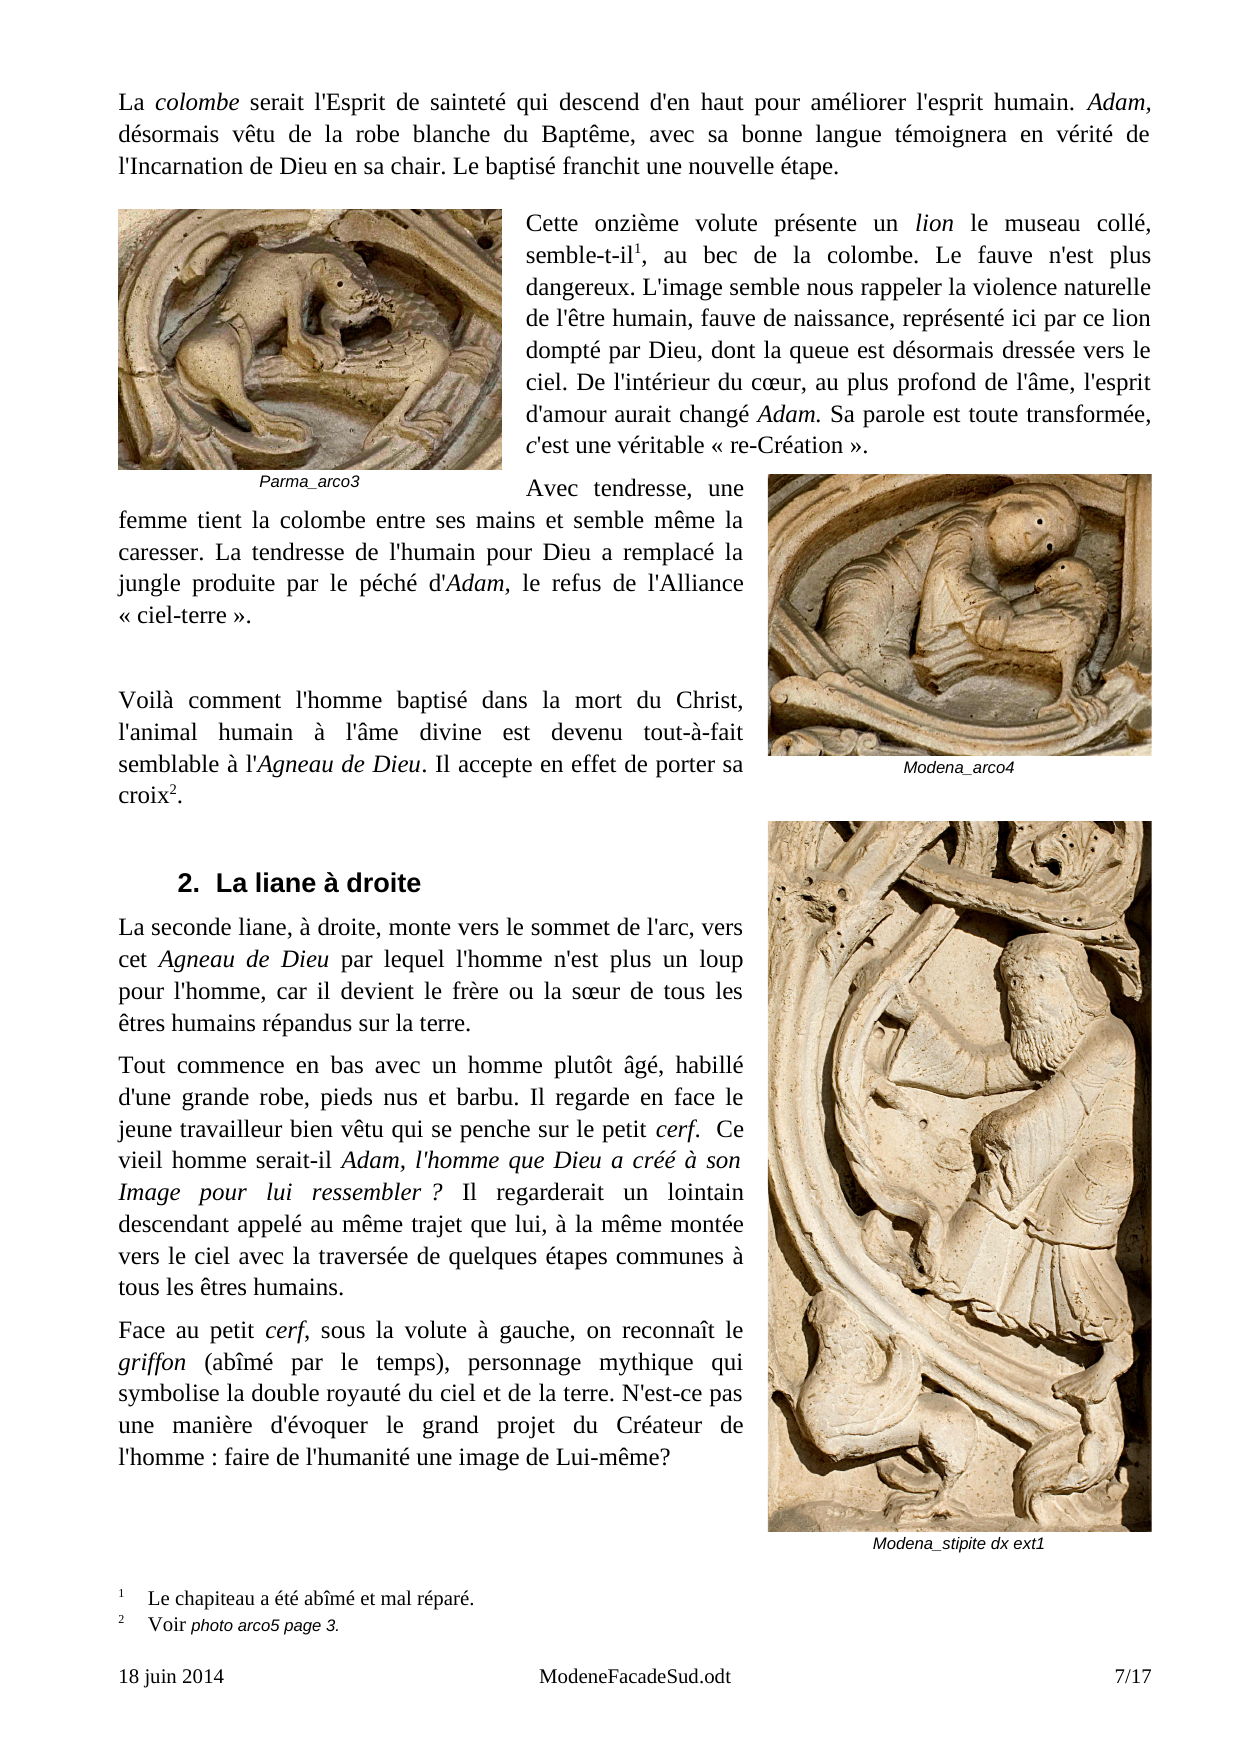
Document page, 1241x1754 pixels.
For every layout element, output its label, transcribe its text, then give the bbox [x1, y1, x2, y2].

text Modena_arco4 [768, 756, 1152, 777]
picture [767, 474, 1152, 756]
text Le chapiteau a été abîmé et mal réparé. [118, 1586, 1152, 1609]
text Avec tendresse, une femme tient la colombe entre ses mains et semble même la caresser. La tendresse de l'humain pour Dieu a remplacé la jungle produite par le péché d'Adam, le refus de l'Alliance « ciel-terre ». [118, 474, 767, 629]
subtitle La liane à droite [177, 868, 767, 898]
text Cette onzième volute présente un lion le museau collé, semble-t-il, au bec de la colombe. Le fauve n'est plus dangereux. L'image semble nous rappeler la violence naturelle de l'être humain, fauve de naissance, représenté ici par ce lion dompté par Dieu, dont la queue est désormais dressée vers le ciel. De l'intérieur du cœur, au plus profond de l'âme, l'esprit d'amour aurait changé Adam. Sa parole est toute transformée, c'est une véritable « re-Création ». [502, 209, 1152, 459]
text Modena_stipite dx ext1 [768, 1532, 1152, 1553]
text Voir photo arco5 page 3. [118, 1613, 1152, 1636]
picture [118, 209, 502, 470]
text Parma_arco3 [118, 470, 502, 491]
text La colombe serait l'Esprit de sainteté qui descend d'en haut pour améliorer l'esprit humain. Adam, désormais vêtu de la robe blanche du Baptême, avec sa bonne langue témoignera en vérité de l'Incarnation de Dieu en sa chair. Le baptisé franchit une nouvelle étape. [118, 88, 1152, 180]
text Face au petit cerf, sous la volute à gauche, on reconnaît le griffon (abîmé par le temps), personnage mythique qui symbolise la double royauté du ciel et de la terre. N'est-ce pas une manière d'évoquer le grand projet du Créateur de l'homme : faire de l'humanité une image de Lui-même? [118, 1316, 767, 1471]
picture [767, 821, 1152, 1532]
text Voilà comment l'homme baptisé dans la mort du Christ, l'animal humain à l'âme divine est devenu tout-à-fait semblable à l'Agneau de Dieu. Il accepte en effet de porter sa croix. [118, 686, 1152, 809]
text La seconde liane, à droite, monte vers le sommet de l'arc, vers cet Agneau de Dieu par lequel l'homme n'est plus un loup pour l'homme, car il devient le frère ou la sœur de tous les êtres humains répandus sur la terre. [118, 913, 767, 1036]
text Tout commence en bas avec un homme plutôt âgé, habillé d'une grande robe, pieds nus et barbu. Il regarde en face le jeune travailleur bien vêtu qui se penche sur le petit cerf. Ce vieil homme serait-il Adam, l'homme que Dieu a créé à son Image pour lui ressembler ? Il regarderait un lointain descendant appelé au même trajet que lui, à la même montée vers le ciel avec la traversée de quelques étapes communes à tous les êtres humains. [118, 1051, 767, 1301]
